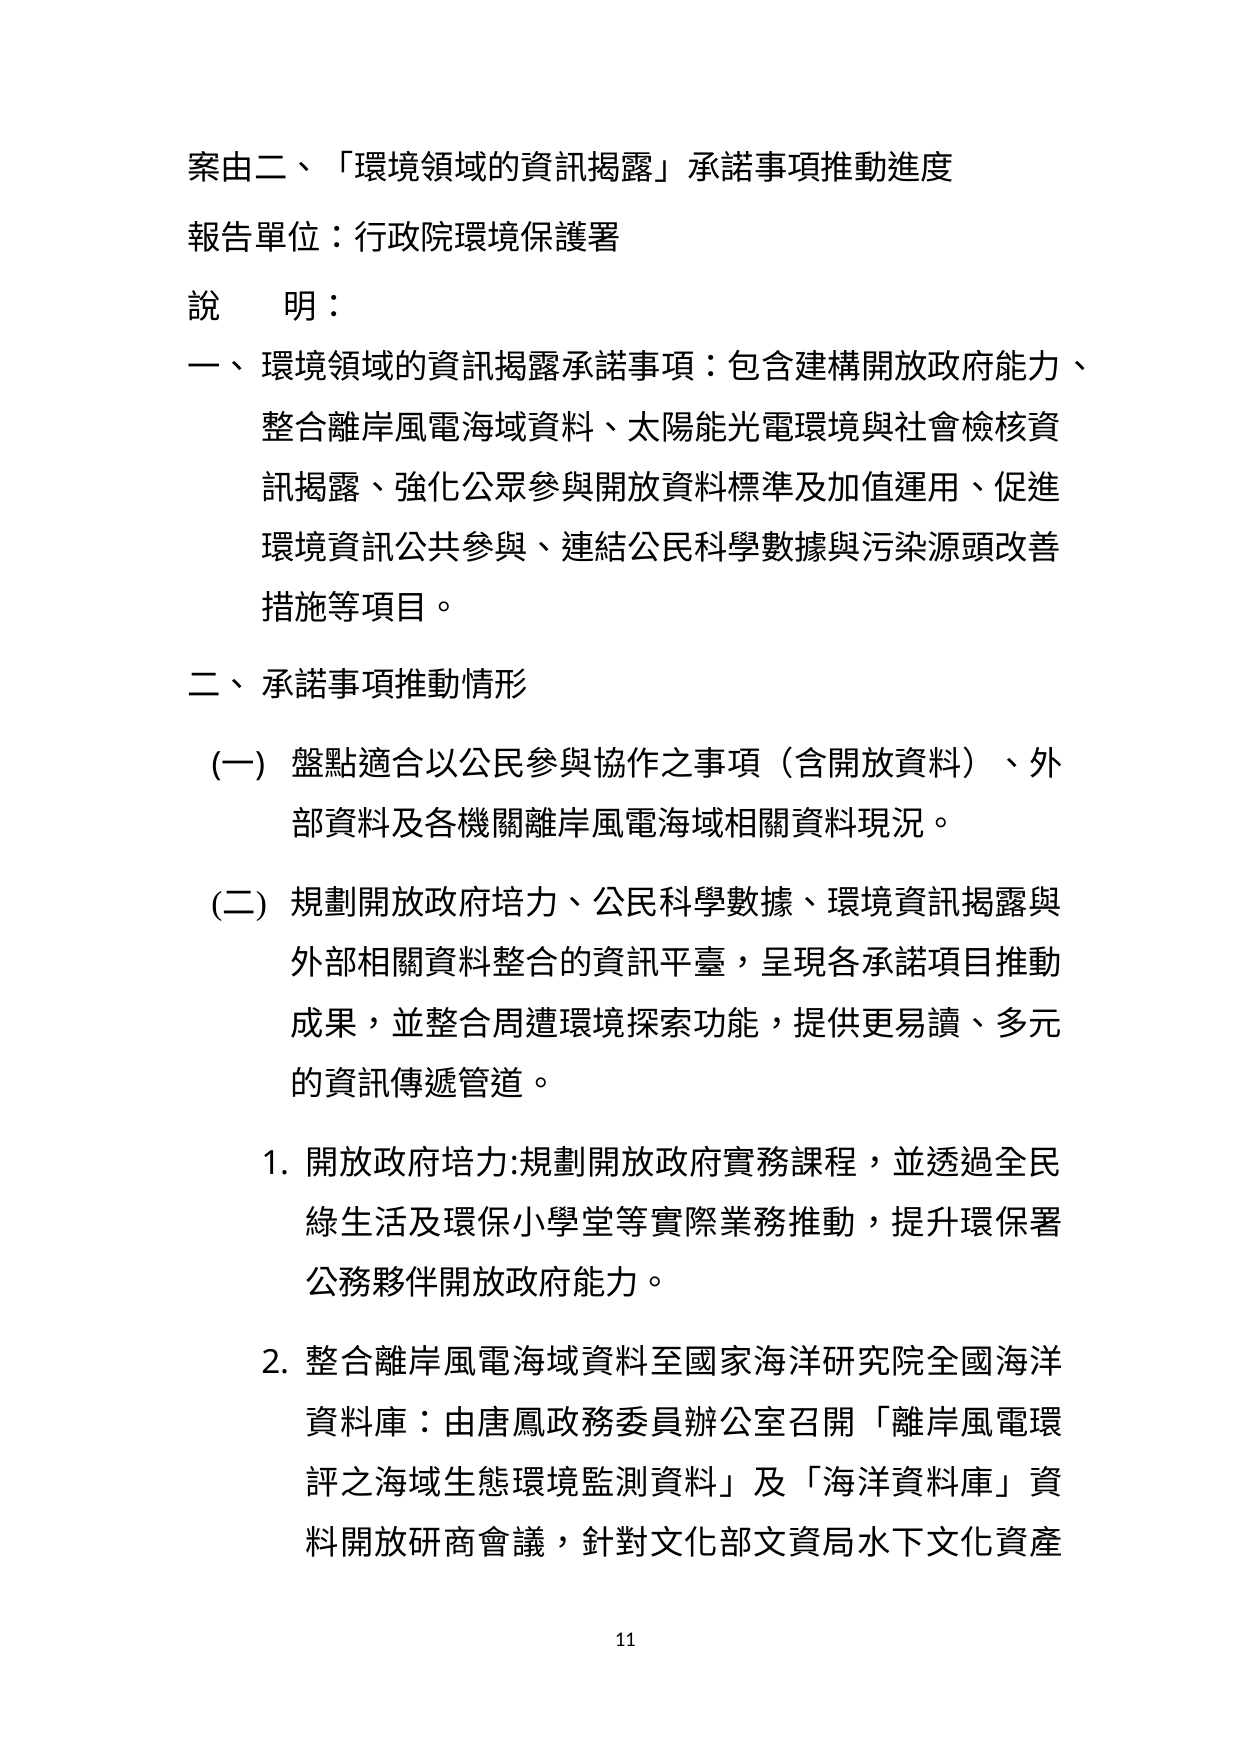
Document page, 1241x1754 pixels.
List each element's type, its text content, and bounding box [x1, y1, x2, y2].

list 承諾事項推動情形 [187, 658, 1063, 706]
text 報告單位：行政院環境保護署 [187, 211, 1063, 259]
text 案由二、「環境領域的資訊揭露」承諾事項推動進度 [187, 141, 1063, 189]
list 開放政府培力:規劃開放政府實務課程，並透過全民綠生活及環保小學堂等實際業務推動，提升環保署公務夥伴開放政府能力。 [261, 1136, 1063, 1304]
list 盤點適合以公民參與協作之事項（含開放資料）、外部資料及各機關離岸風電海域相關資料現況。 [211, 737, 1063, 845]
text 說 明： [187, 280, 1063, 328]
list 環境領域的資訊揭露承諾事項：包含建構開放政府能力、整合離岸風電海域資料、太陽能光電環境與社會檢核資訊揭露、強化公眾參與開放資料標準及加值運用、促進環境資訊公共參與、連結公民科學數據與污染源頭改善措施等項目。 [187, 340, 1063, 629]
list 整合離岸風電海域資料至國家海洋研究院全國海洋資料庫：由唐鳳政務委員辦公室召開「離岸風電環評之海域生態環境監測資料」及「海洋資料庫」資料開放研商會議，針對文化部文資局水下文化資產 [261, 1335, 1063, 1564]
list 規劃開放政府培力、公民科學數據、環境資訊揭露與外部相關資料整合的資訊平臺，呈現各承諾項目推動成果，並整合周遭環境探索功能，提供更易讀、多元的資訊傳遞管道。 [211, 876, 1063, 1105]
